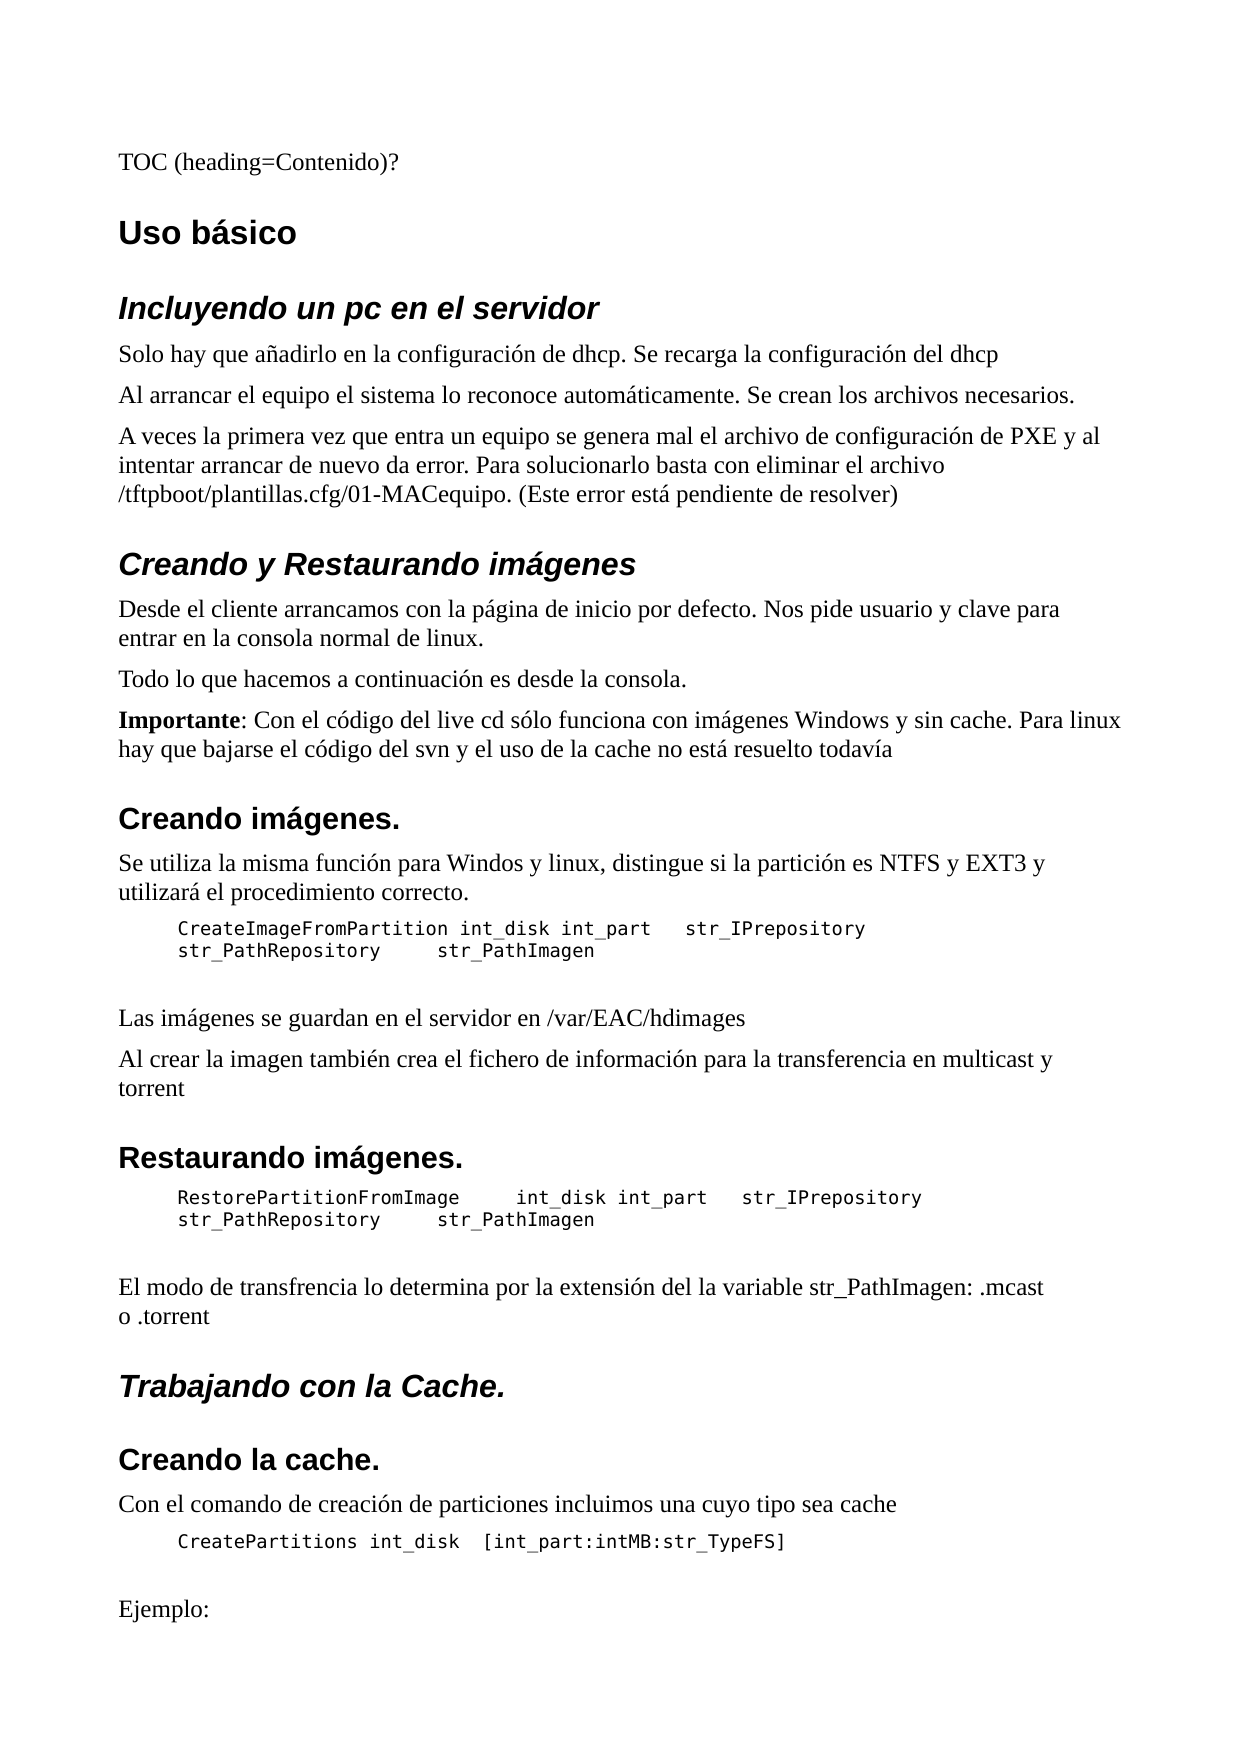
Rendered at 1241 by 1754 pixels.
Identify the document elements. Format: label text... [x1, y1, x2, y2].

text Importante: Con el código del live cd sólo funciona con imágenes Windows y sin cache. Para linux hay que bajarse el código del svn y el uso de la cache no está resuelto todavía [118, 706, 1122, 763]
text A veces la primera vez que entra un equipo se genera mal el archivo de configuración de PXE y al intentar arrancar de nuevo da error. Para solucionarlo basta con eliminar el archivo /tftpboot/plantillas.cfg/01-MACequipo. (Este error está pendiente de resolver) [118, 421, 1122, 507]
subtitle Restaurando imágenes. [118, 1139, 1122, 1175]
text Se utiliza la misma función para Windos y linux, distingue si la partición es NTFS y EXT3 y utilizará el procedimiento correcto. [118, 848, 1122, 906]
text Con el comando de creación de particiones incluimos una cuyo tipo sea cache [118, 1489, 1122, 1518]
text TOC (heading=Contenido)? [118, 147, 1122, 176]
text Al crear la imagen también crea el fichero de información para la transferencia en multicast y torrent [118, 1044, 1122, 1102]
text CreatePartitions int_disk [int_part:intMB:str_TypeFS] [177, 1531, 1063, 1553]
text Las imágenes se guardan en el servidor en /var/EAC/hdimages [118, 1003, 1122, 1032]
text Todo lo que hacemos a continuación es desde la consola. [118, 664, 1122, 693]
subtitle Incluyendo un pc en el servidor [118, 289, 1122, 326]
subtitle Creando la cache. [118, 1442, 1122, 1477]
text RestorePartitionFromImage int_disk int_part str_IPrepository str_PathRepository str_PathImagen [177, 1187, 1063, 1231]
text Al arrancar el equipo el sistema lo reconoce automáticamente. Se crean los archivos necesarios. [118, 380, 1122, 409]
subtitle Trabajando con la Cache. [118, 1367, 1122, 1404]
text Desde el cliente arrancamos con la página de inicio por defecto. Nos pide usuario y clave para entrar en la consola normal de linux. [118, 594, 1122, 652]
text CreateImageFromPartition int_disk int_part str_IPrepository str_PathRepository str_PathImagen [177, 918, 1063, 962]
subtitle Uso básico [118, 213, 1122, 252]
text El modo de transfrencia lo determina por la extensión del la variable str_PathImagen: .mcast o .torrent [118, 1272, 1122, 1330]
text Solo hay que añadirlo en la configuración de dhcp. Se recarga la configuración del dhcp [118, 339, 1122, 367]
subtitle Creando imágenes. [118, 801, 1122, 836]
subtitle Creando y Restaurando imágenes [118, 545, 1122, 582]
text Ejemplo: [118, 1594, 1122, 1623]
